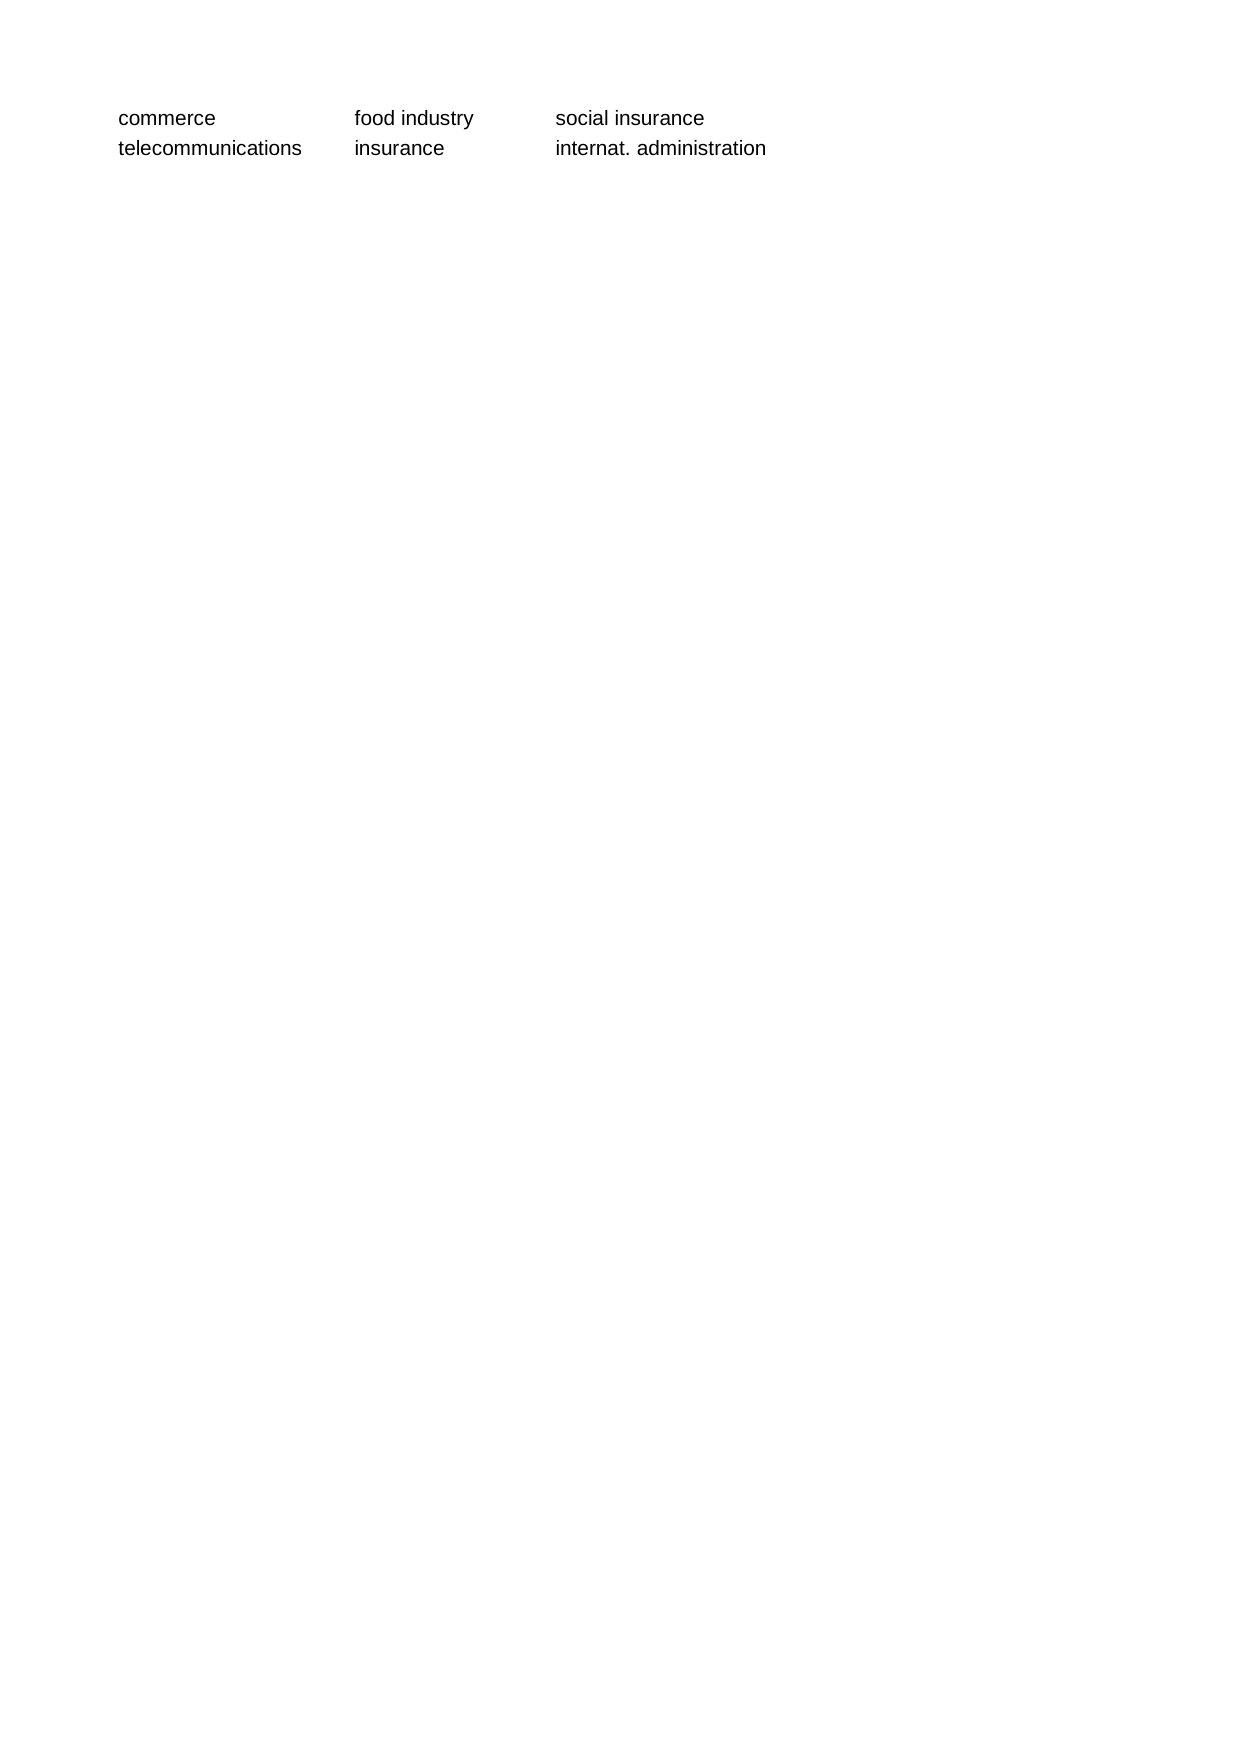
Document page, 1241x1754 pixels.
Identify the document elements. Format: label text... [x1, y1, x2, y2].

text telecommunications insurance internat. administration [118, 136, 1122, 160]
text commerce food industry social insurance [118, 106, 1122, 130]
